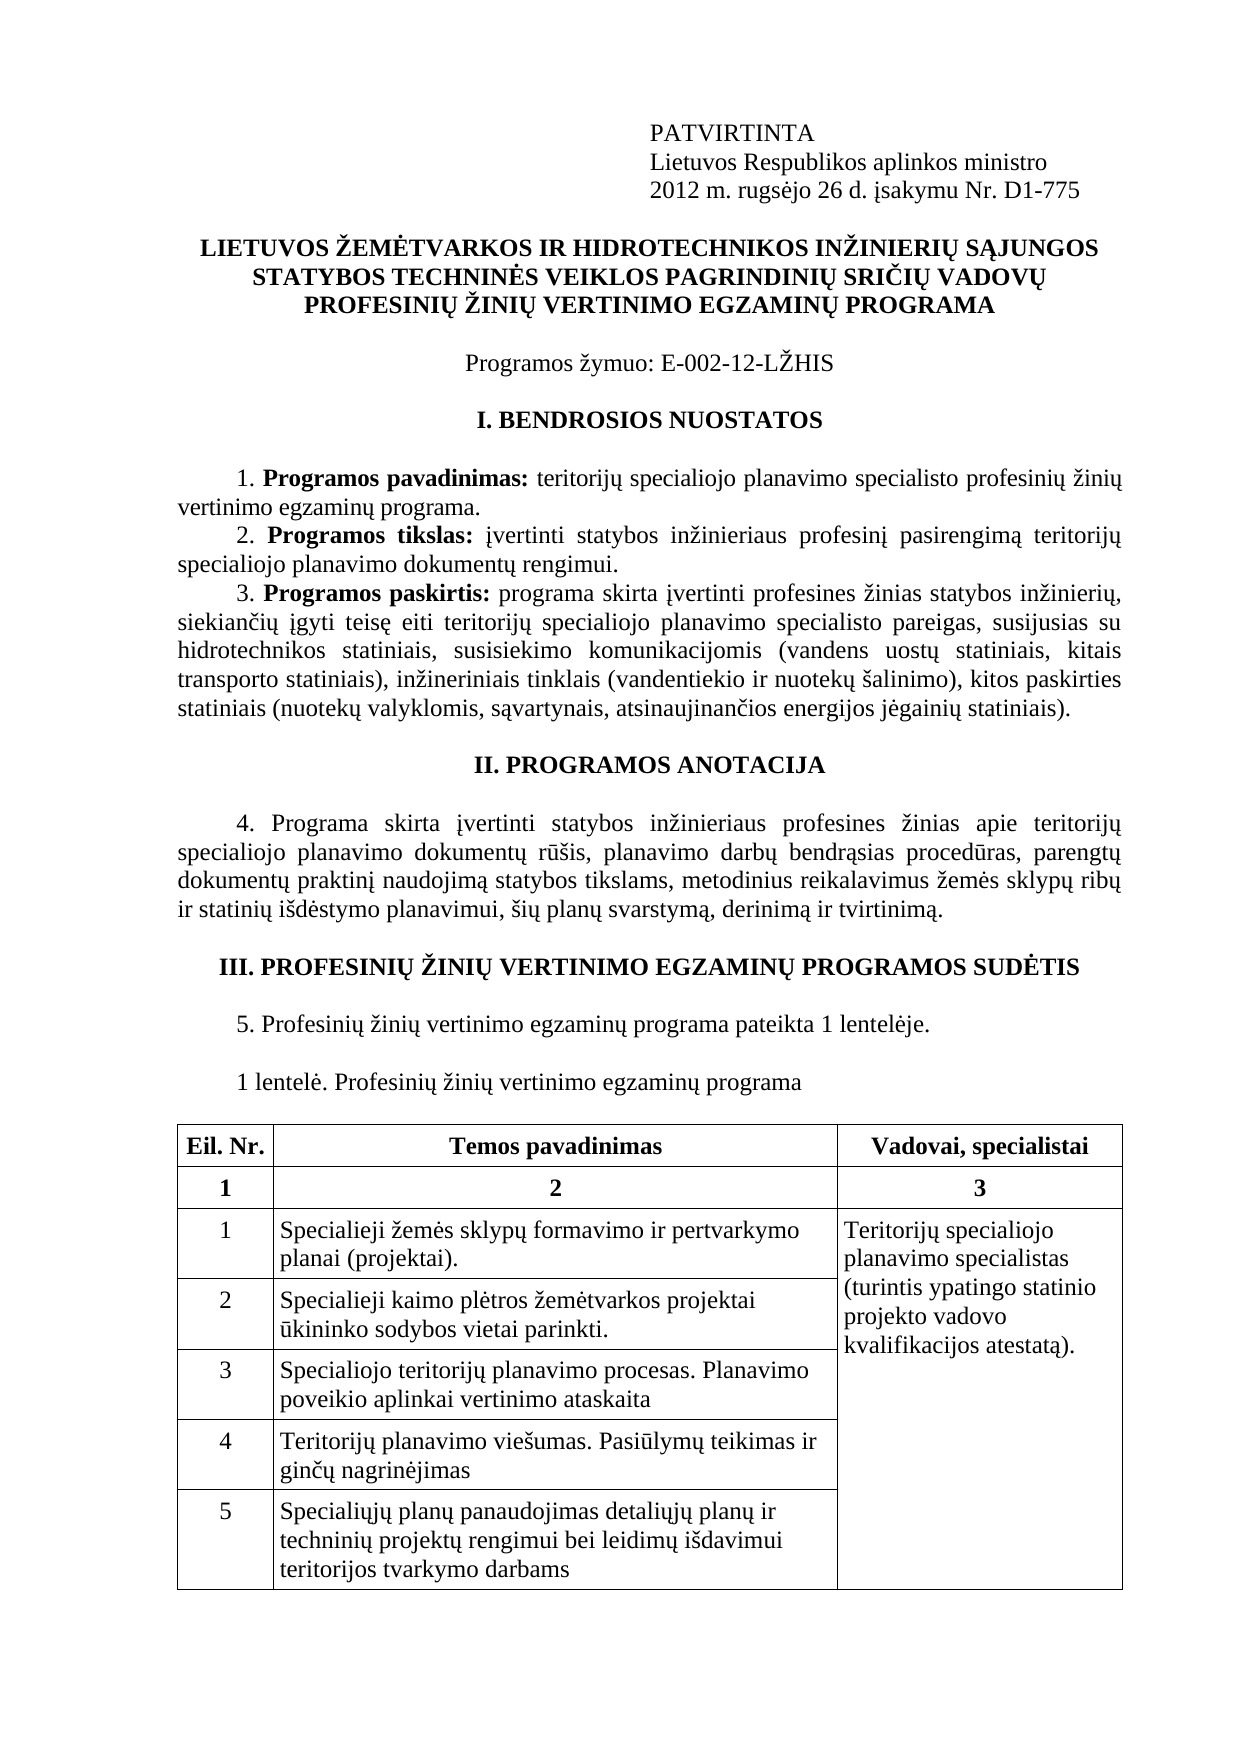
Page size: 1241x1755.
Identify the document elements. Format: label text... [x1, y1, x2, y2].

table_cell 4 [178, 1420, 273, 1489]
table_cell 1 [178, 1167, 273, 1208]
text III. PROFESINIŲ ŽINIŲ VERTINIMO EGZAMINŲ PROGRAMOS SUDĖTIS [177, 952, 1122, 981]
text 1. Programos pavadinimas: teritorijų specialiojo planavimo specialisto profesinių žinių vertinimo egzaminų programa. [177, 463, 1122, 521]
text Programos žymuo: E-002-12-LŽHIS [177, 348, 1122, 377]
text LIETUVOS ŽEMĖTVARKOS IR HIDROTECHNIKOS INŽINIERIŲ SĄJUNGOS [177, 233, 1122, 262]
table_header Vadovai, specialistai [838, 1125, 1122, 1166]
text 5. Profesinių žinių vertinimo egzaminų programa pateikta 1 lentelėje. [177, 1009, 1122, 1038]
text 4. Programa skirta įvertinti statybos inžinieriaus profesines žinias apie teritorijų specialiojo planavimo dokumentų rūšis, planavimo darbų bendrąsias procedūras, parengtų dokumentų praktinį naudojimą statybos tikslams, metodinius reikalavimus žemės sklypų ribų ir statinių išdėstymo planavimui, šių planų svarstymą, derinimą ir tvirtinimą. [177, 808, 1122, 923]
text 2012 m. rugsėjo 26 d. įsakymu Nr. D1-775 [649, 176, 1122, 204]
table_cell 2 [274, 1167, 837, 1208]
table_cell Teritorijų specialiojo planavimo specialistas (turintis ypatingo statinio projekto vadovo kvalifikacijos atestatą). [838, 1209, 1122, 1419]
table_cell [838, 1419, 1122, 1489]
text I. BENDROSIOS NUOSTATOS [177, 406, 1122, 434]
text STATYBOS TECHNINĖS VEIKLOS PAGRINDINIŲ SRIČIŲ VADOVŲ PROFESINIŲ ŽINIŲ VERTINIMO EGZAMINŲ PROGRAMA [177, 262, 1122, 319]
table_header Eil. Nr. [178, 1125, 273, 1166]
table_header Temos pavadinimas [274, 1125, 837, 1166]
table_cell Specialiojo teritorijų planavimo procesas. Planavimo poveikio aplinkai vertinimo ataskaita [274, 1350, 837, 1419]
table_cell 2 [178, 1279, 273, 1348]
text 3. Programos paskirtis: programa skirta įvertinti profesines žinias statybos inžinierių, siekiančių įgyti teisę eiti teritorijų specialiojo planavimo specialisto pareigas, susijusias su hidrotechnikos statiniais, susisiekimo komunikacijomis (vandens uostų statiniais, kitais transporto statiniais), inžineriniais tinklais (vandentiekio ir nuotekų šalinimo), kitos paskirties statiniais (nuotekų valyklomis, sąvartynais, atsinaujinančios energijos jėgainių statiniais). [177, 578, 1122, 722]
table_cell 1 [178, 1209, 273, 1278]
table_cell Specialieji žemės sklypų formavimo ir pertvarkymo planai (projektai). [274, 1209, 837, 1278]
table_cell Specialiųjų planų panaudojimas detaliųjų planų ir techninių projektų rengimui bei leidimų išdavimui teritorijos tvarkymo darbams [274, 1490, 837, 1588]
table_cell 5 [178, 1490, 273, 1588]
table_cell Specialieji kaimo plėtros žemėtvarkos projektai ūkininko sodybos vietai parinkti. [274, 1279, 837, 1348]
table_cell 3 [178, 1350, 273, 1419]
text II. PROGRAMOS ANOTACIJA [177, 751, 1122, 779]
table_cell Teritorijų planavimo viešumas. Pasiūlymų teikimas ir ginčų nagrinėjimas [274, 1420, 837, 1489]
text 1 lentelė. Profesinių žinių vertinimo egzaminų programa [177, 1067, 1122, 1096]
text 2. Programos tikslas: įvertinti statybos inžinieriaus profesinį pasirengimą teritorijų specialiojo planavimo dokumentų rengimui. [177, 521, 1122, 578]
text PATVIRTINTA [649, 118, 1122, 147]
table_cell [838, 1489, 1122, 1588]
text Lietuvos Respublikos aplinkos ministro [649, 147, 1122, 176]
table_cell 3 [838, 1167, 1122, 1208]
